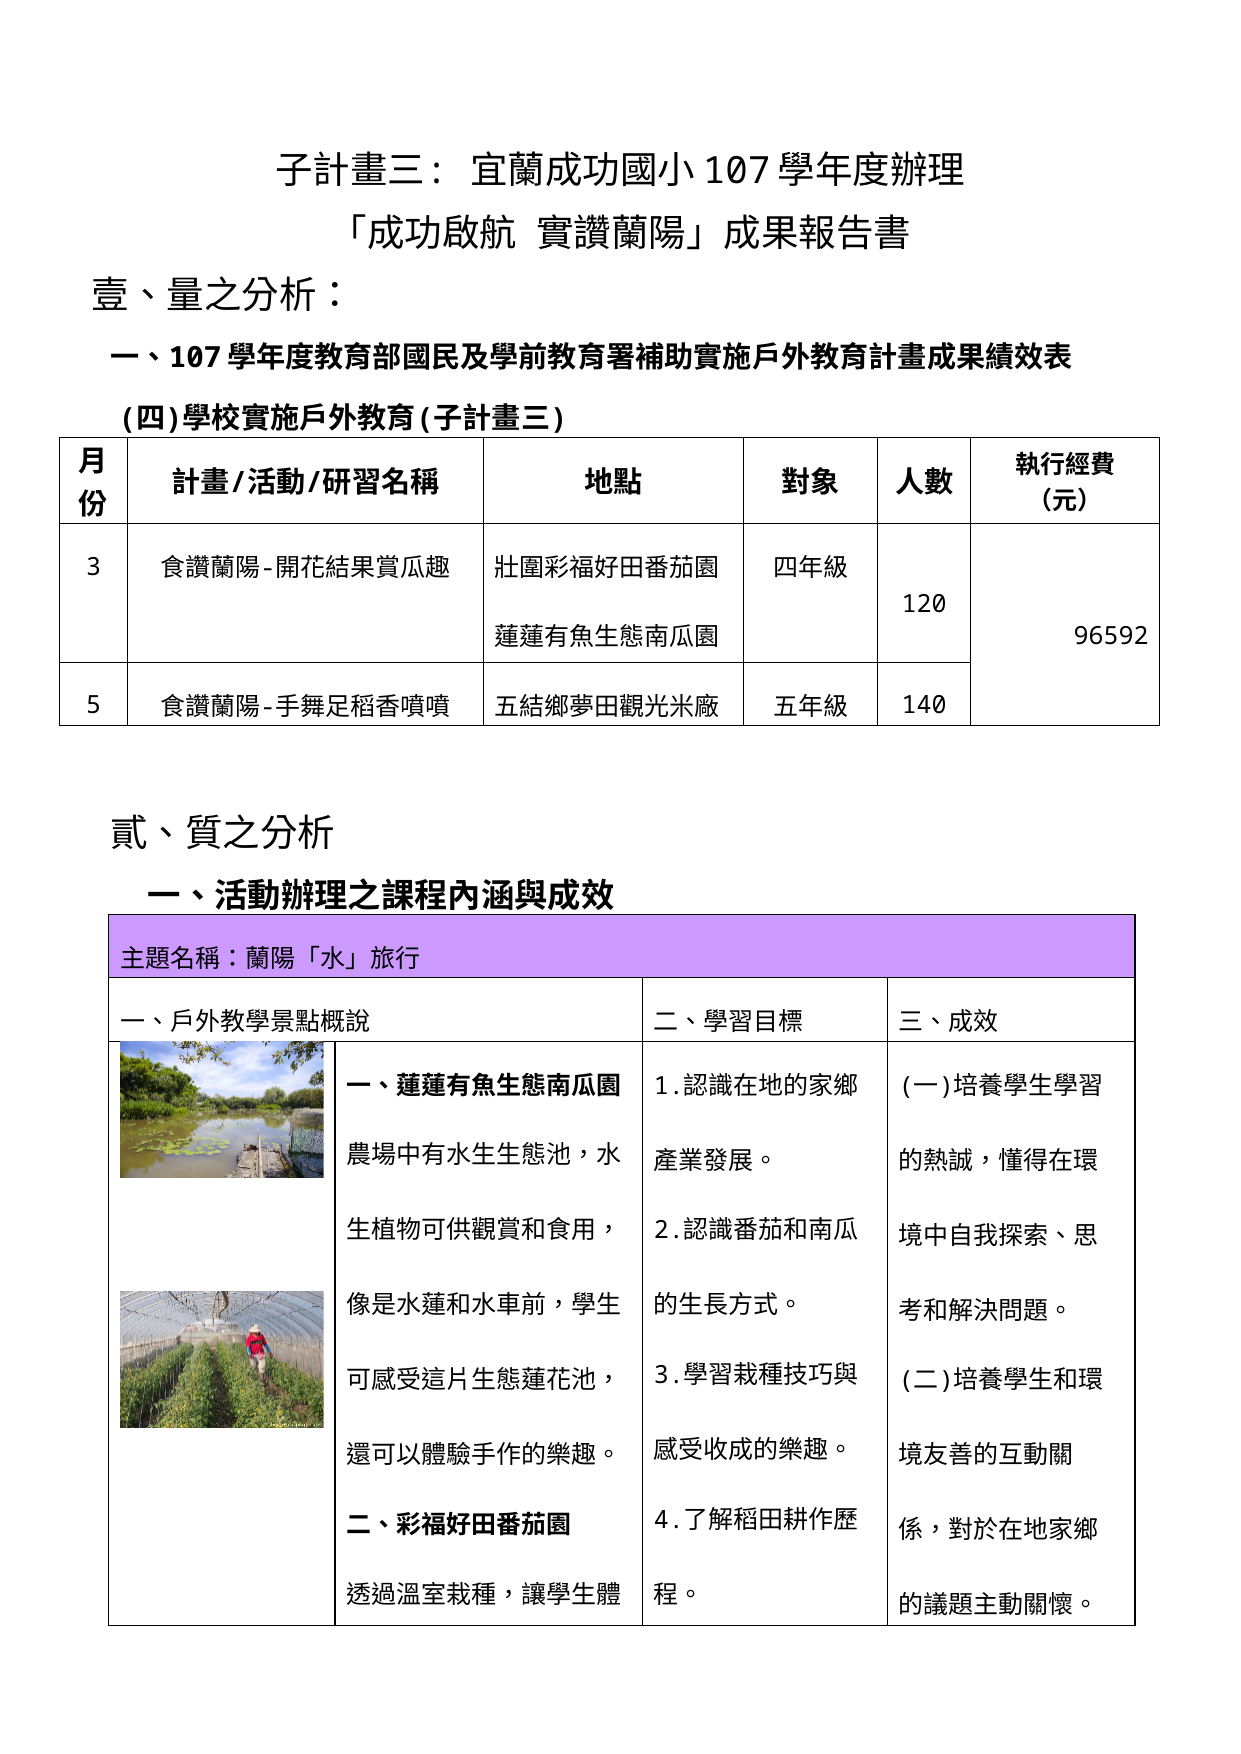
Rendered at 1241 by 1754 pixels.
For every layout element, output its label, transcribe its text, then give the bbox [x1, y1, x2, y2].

table_header 地點 [484, 438, 743, 523]
table_cell 140 [878, 663, 970, 725]
table_cell 三、成效 [888, 978, 1134, 1041]
table_cell 一、戶外教學景點概說 [109, 978, 642, 1041]
table_cell 二、學習目標 [643, 978, 887, 1041]
table_cell 四年級 [744, 524, 877, 662]
text (四)學校實施戶外教育(子計畫三) [118, 394, 1092, 437]
table_cell (一)培養學生學習的熱誠，懂得在環境中自我探索、思考和解決問題。 (二)培養學生和環境友善的互動關係，對於在地家鄉的議題主動關懷。 [888, 1042, 1134, 1625]
table_cell 壯圍彩福好田番茄園 蓮蓮有魚生態南瓜園 [484, 524, 743, 662]
table_cell 120 [878, 524, 970, 662]
table_cell 3 [60, 524, 127, 662]
table_cell 5 [60, 663, 127, 725]
table_header 月份 [60, 438, 127, 523]
table_header 計畫/活動/研習名稱 [128, 438, 483, 523]
table_cell 五年級 [744, 663, 877, 725]
table_header 執行經費（元） [971, 438, 1159, 523]
table_cell 1.認識在地的家鄉產業發展。 2.認識番茄和南瓜的生長方式。 3.學習栽種技巧與感受收成的樂趣。 4.了解稻田耕作歷程。 [643, 1042, 887, 1625]
text 「成功啟航 實讚蘭陽」成果報告書 [148, 188, 1092, 251]
text 壹、量之分析： [91, 251, 1092, 313]
text 貳、質之分析 [110, 789, 1092, 851]
text 一、107學年度教育部國民及學前教育署補助實施戶外教育計畫成果績效表 [110, 313, 1092, 376]
table_cell 食讚蘭陽-開花結果賞瓜趣 [128, 524, 483, 662]
table_cell 96592 [971, 524, 1159, 725]
table_cell 一、蓮蓮有魚生態南瓜園 農場中有水生生態池，水生植物可供觀賞和食用，像是水蓮和水車前，學生可感受這片生態蓮花池，還可以體驗手作的樂趣。 二、彩福好田番茄園 透過溫室栽種，讓學生體 [336, 1042, 642, 1625]
table_header 人數 [878, 438, 970, 523]
text 一、活動辦理之課程內涵與成效 [148, 851, 1092, 914]
table_cell [109, 1042, 334, 1625]
table_header 主題名稱：蘭陽「水」旅行 [109, 915, 1134, 977]
table_cell 食讚蘭陽-手舞足稻香噴噴 [128, 663, 483, 725]
table_header 對象 [744, 438, 877, 523]
table_cell 五結鄉夢田觀光米廠 [484, 663, 743, 725]
text 子計畫三: 宜蘭成功國小107學年度辦理 [148, 126, 1092, 188]
